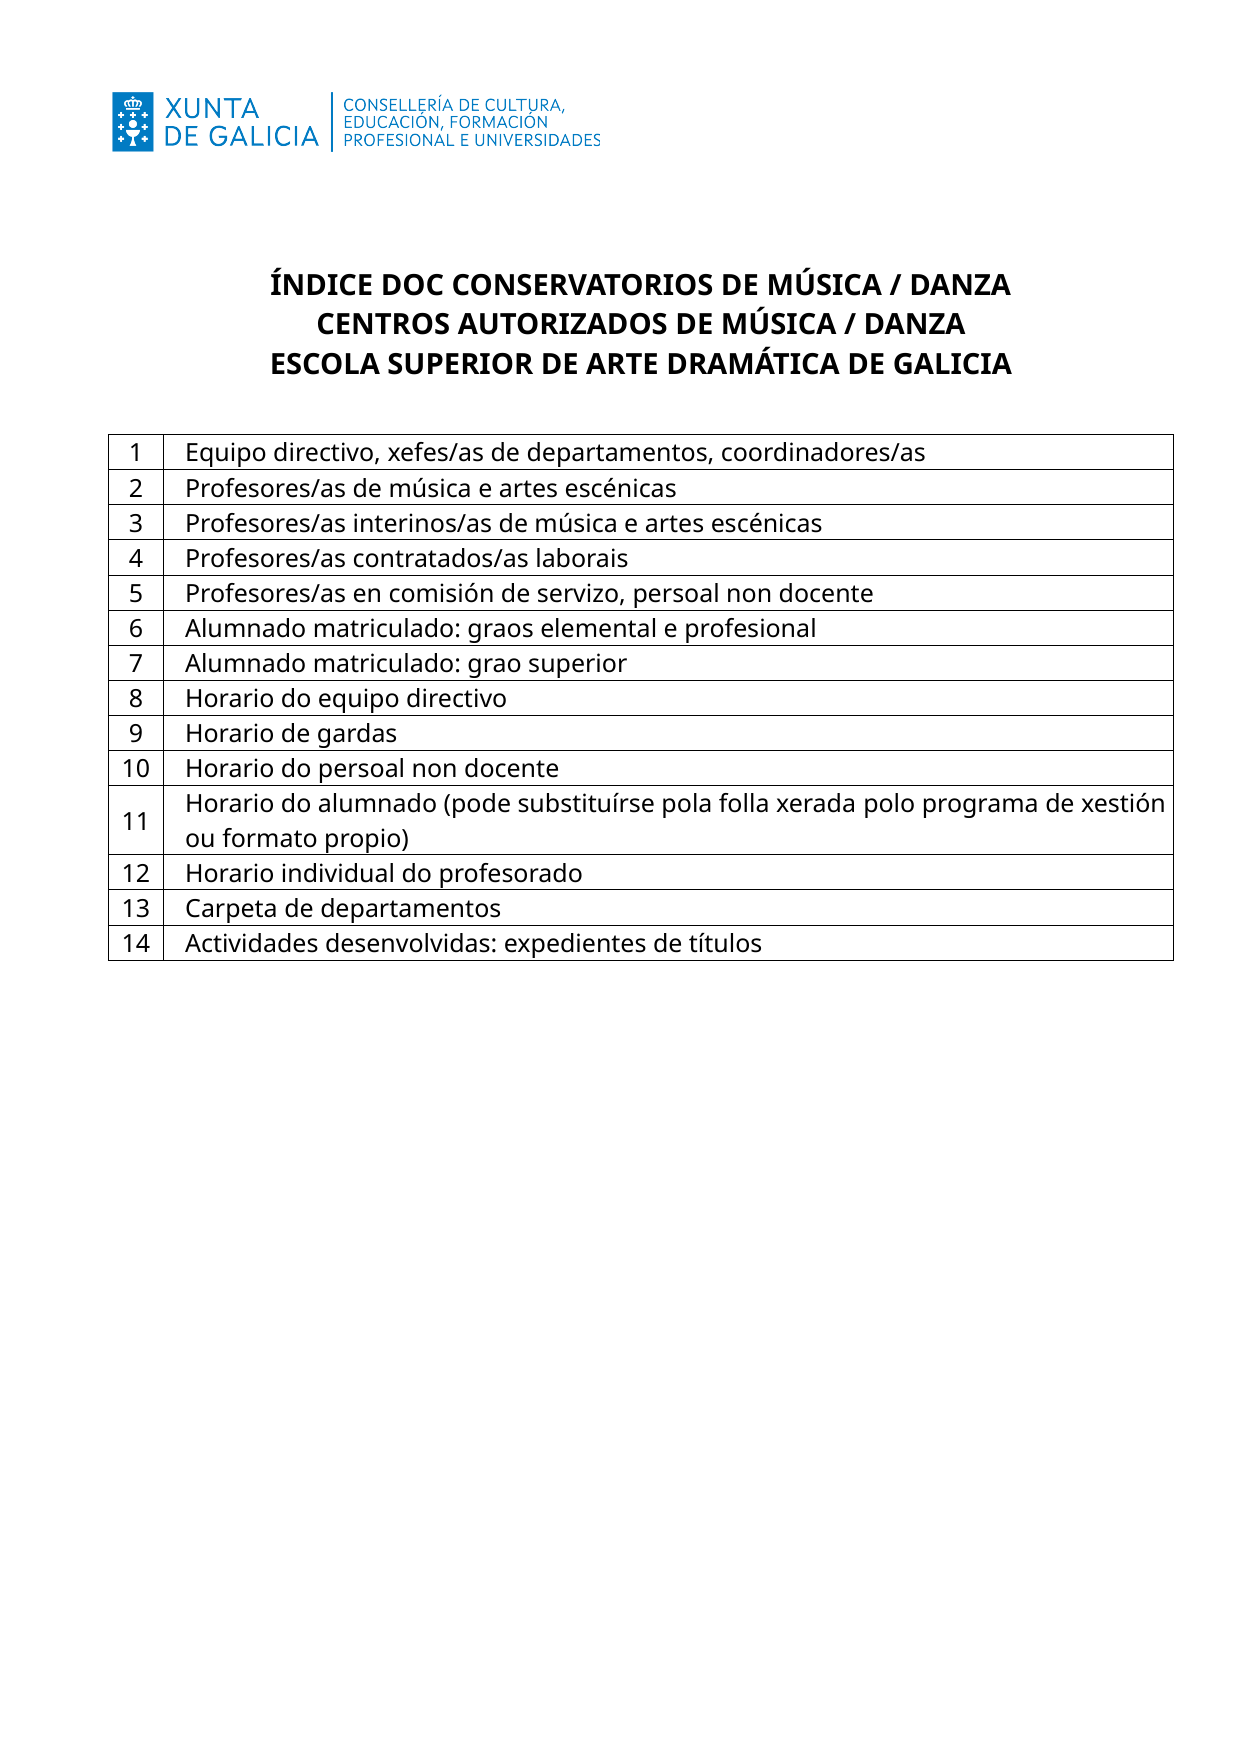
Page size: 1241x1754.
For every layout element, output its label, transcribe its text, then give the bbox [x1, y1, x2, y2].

table_cell 3 [109, 505, 163, 539]
table_cell 2 [109, 470, 163, 504]
table_header 1 [109, 435, 163, 469]
table_cell Profesores/as contratados/as laborais [164, 540, 1173, 574]
table_cell Horario individual do profesorado [164, 855, 1173, 889]
table_cell Horario do equipo directivo [164, 681, 1173, 715]
table_cell Alumnado matriculado: grao superior [164, 646, 1173, 680]
table_cell 13 [109, 890, 163, 924]
table_cell Actividades desenvolvidas: expedientes de títulos [164, 926, 1173, 959]
table_cell Horario do persoal non docente [164, 751, 1173, 785]
table_cell 14 [109, 926, 163, 959]
table_cell Horario do alumnado (pode substituírse pola folla xerada polo programa de xestión ou formato propio) [164, 786, 1173, 854]
table_cell Profesores/as en comisión de servizo, persoal non docente [164, 576, 1173, 609]
table_cell Alumnado matriculado: graos elemental e profesional [164, 611, 1173, 645]
table_cell 4 [109, 540, 163, 574]
table_cell Profesores/as de música e artes escénicas [164, 470, 1173, 504]
table_cell 6 [109, 611, 163, 645]
text CENTROS AUTORIZADOS DE MÚSICA / DANZA [112, 304, 1169, 343]
table_cell Carpeta de departamentos [164, 890, 1173, 924]
picture [112, 92, 600, 152]
table_cell 7 [109, 646, 163, 680]
text ÍNDICE DOC CONSERVATORIOS DE MÚSICA / DANZA [112, 264, 1169, 304]
table_header Equipo directivo, xefes/as de departamentos, coordinadores/as [164, 435, 1173, 469]
text ESCOLA SUPERIOR DE ARTE DRAMÁTICA DE GALICIA [112, 343, 1169, 383]
table_cell 5 [109, 576, 163, 609]
table_cell Horario de gardas [164, 716, 1173, 750]
table_cell 10 [109, 751, 163, 785]
table_cell Profesores/as interinos/as de música e artes escénicas [164, 505, 1173, 539]
table_cell 8 [109, 681, 163, 715]
table_cell 11 [109, 786, 163, 854]
table_cell 9 [109, 716, 163, 750]
table_cell 12 [109, 855, 163, 889]
